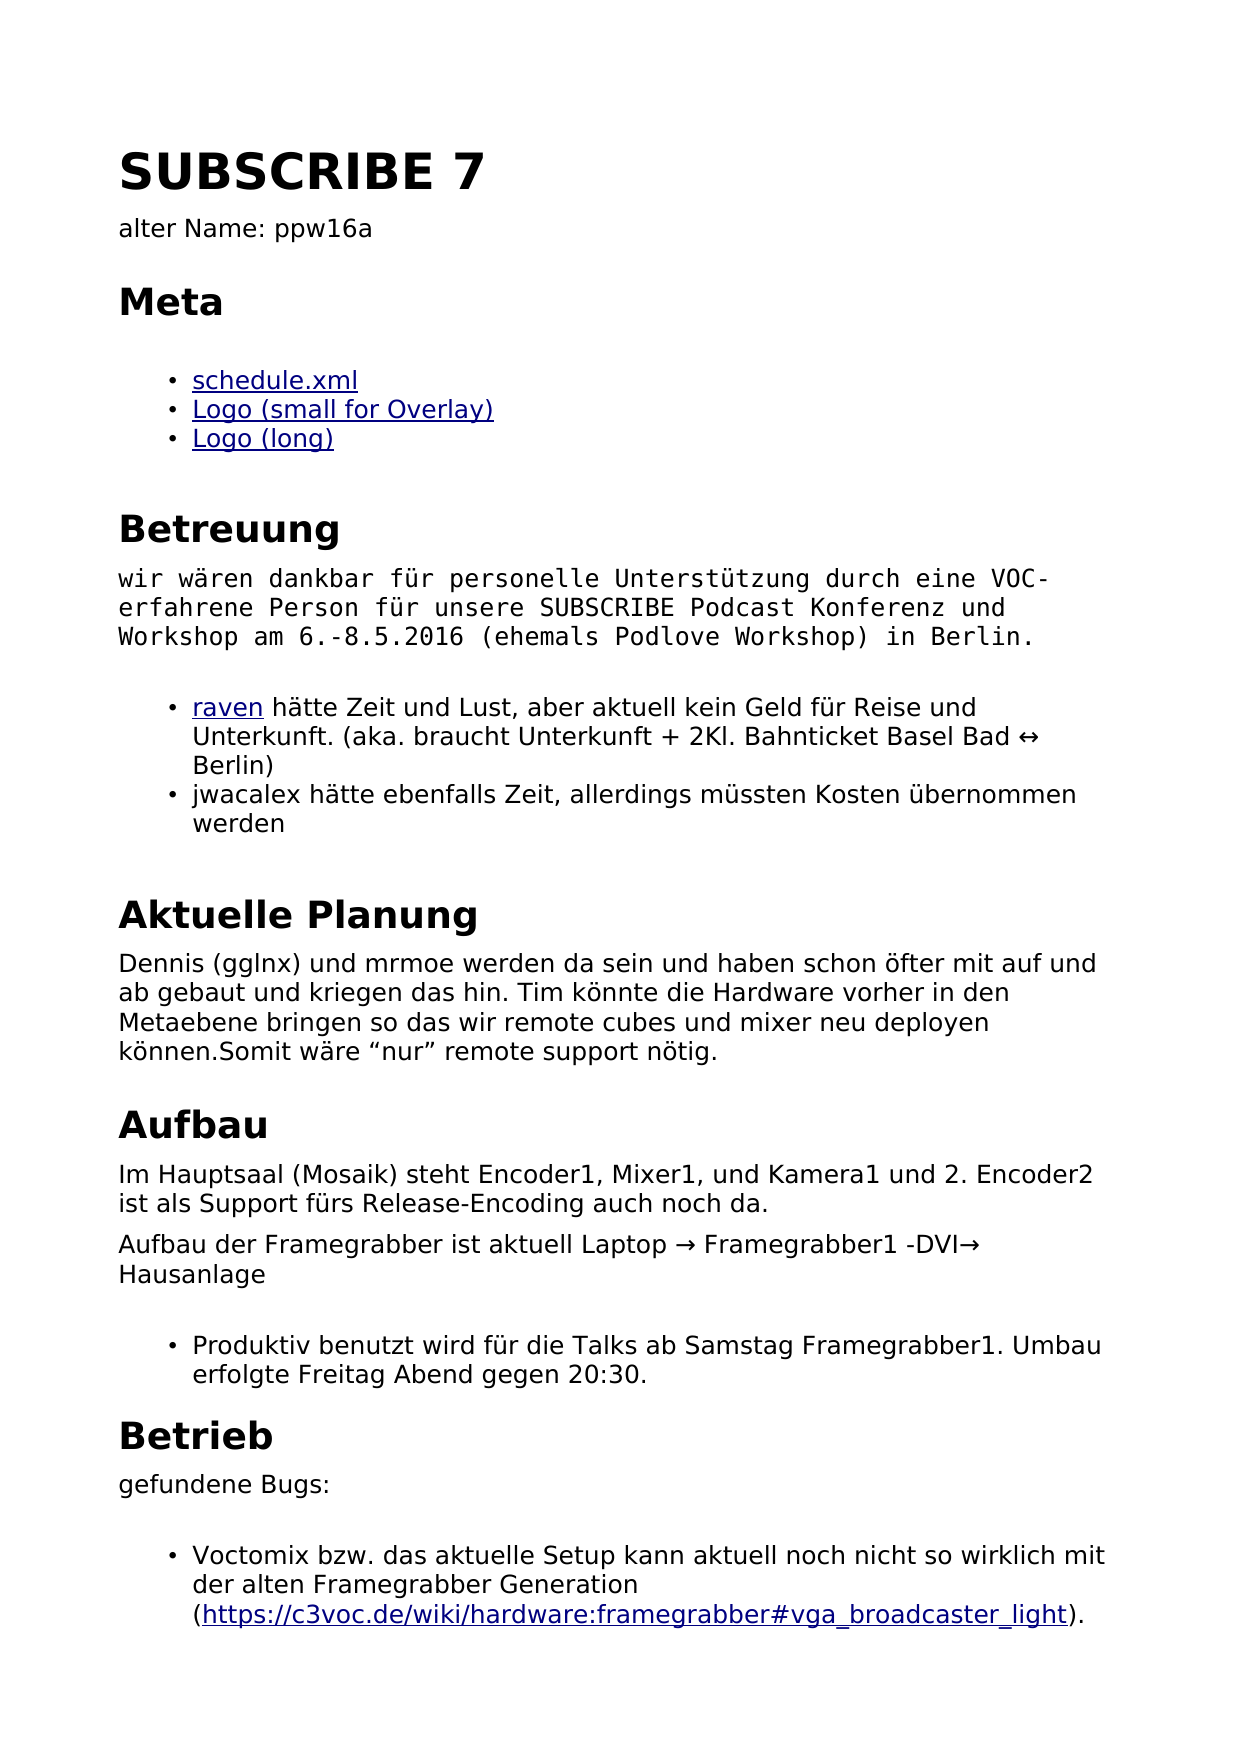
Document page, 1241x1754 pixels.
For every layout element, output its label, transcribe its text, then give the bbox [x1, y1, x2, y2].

subtitle Meta [118, 281, 1122, 324]
text Aufbau der Framegrabber ist aktuell Laptop → Framegrabber1 -DVI→ Hausanlage [118, 1231, 1122, 1289]
list schedule.xml [177, 366, 1122, 395]
text alter Name: ppw16a [118, 214, 1122, 243]
list raven hätte Zeit und Lust, aber aktuell kein Geld für Reise und Unterkunft. (aka. braucht Unterkunft + 2Kl. Bahnticket Basel Bad ↔ Berlin) [177, 693, 1122, 781]
list Logo (long) [177, 424, 1122, 454]
list Logo (small for Overlay) [177, 395, 1122, 424]
subtitle Betrieb [118, 1414, 1122, 1458]
list Voctomix bzw. das aktuelle Setup kann aktuell noch nicht so wirklich mit der alten Framegrabber Generation (https://c3voc.de/wiki/hardware:framegrabber#vga_broadcaster_light). [177, 1542, 1122, 1629]
list jwacalex hätte ebenfalls Zeit, allerdings müssten Kosten übernommen werden [177, 781, 1122, 839]
subtitle Betreuung [118, 508, 1122, 552]
subtitle Aufbau [118, 1104, 1122, 1147]
text gefundene Bugs: [118, 1470, 1122, 1499]
text wir wären dankbar für personelle Unterstützung durch eine VOC-erfahrene Person für unsere SUBSCRIBE Podcast Konferenz und Workshop am 6.-8.5.2016 (ehemals Podlove Workshop) in Berlin. [118, 564, 1122, 652]
subtitle Aktuelle Planung [118, 893, 1122, 937]
text Dennis (gglnx) und mrmoe werden da sein und haben schon öfter mit auf und ab gebaut und kriegen das hin. Tim könnte die Hardware vorher in den Metaebene bringen so das wir remote cubes und mixer neu deployen können.Somit wäre “nur” remote support nötig. [118, 949, 1122, 1066]
text Im Hauptsaal (Mosaik) steht Encoder1, Mixer1, und Kamera1 und 2. Encoder2 ist als Support fürs Release-Encoding auch noch da. [118, 1160, 1122, 1218]
list Produktiv benutzt wird für die Talks ab Samstag Framegrabber1. Umbau erfolgte Freitag Abend gegen 20:30. [177, 1331, 1122, 1389]
subtitle SUBSCRIBE 7 [118, 143, 1122, 201]
